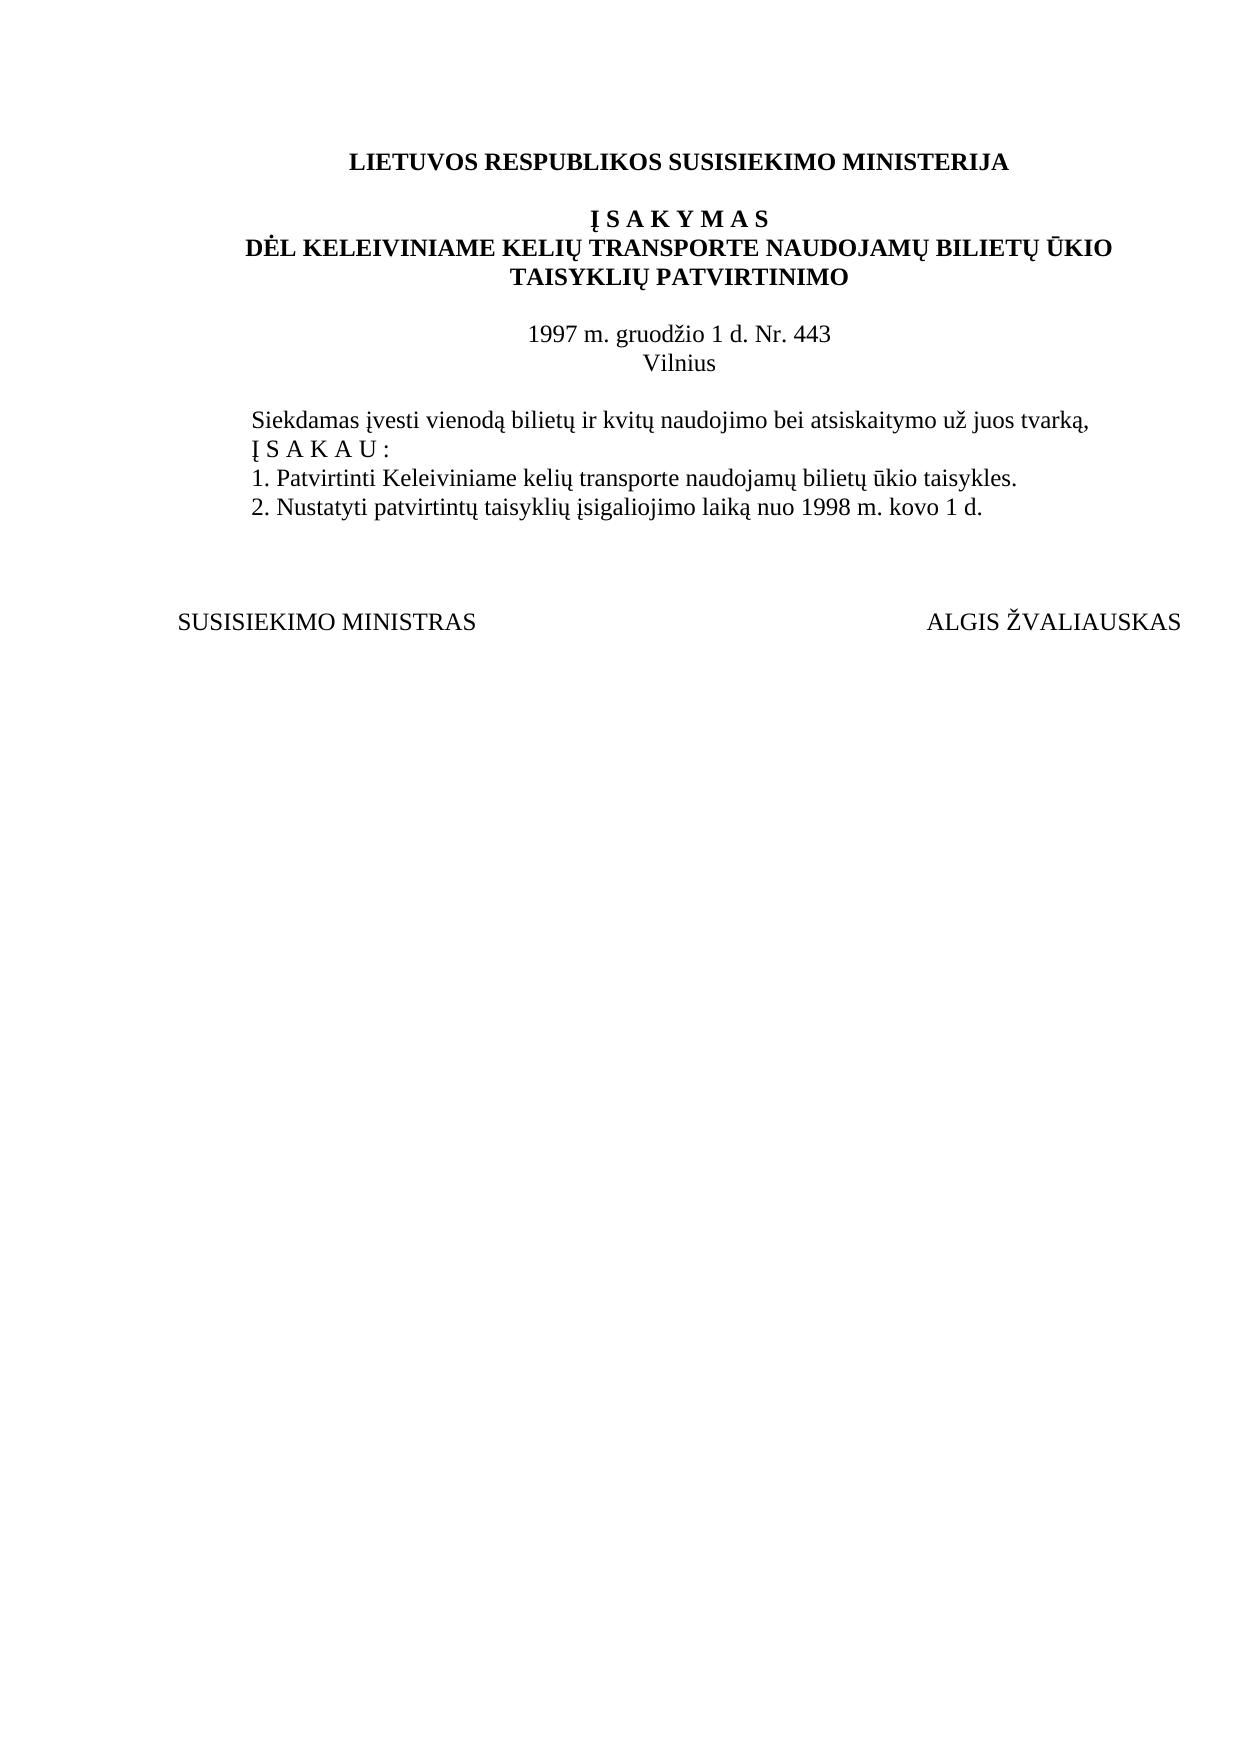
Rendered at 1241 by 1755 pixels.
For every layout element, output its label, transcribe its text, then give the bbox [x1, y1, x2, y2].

text LIETUVOS RESPUBLIKOS SUSISIEKIMO MINISTERIJA [177, 147, 1181, 176]
text Siekdamas įvesti vienodą bilietų ir kvitų naudojimo bei atsiskaitymo už juos tvarką, [177, 406, 1181, 434]
text DĖL KELEIVINIAME KELIŲ TRANSPORTE NAUDOJAMŲ BILIETŲ ŪKIO TAISYKLIŲ PATVIRTINIMO [177, 233, 1181, 291]
text Į S A K Y M A S [177, 204, 1181, 233]
text SUSISIEKIMO MINISTRAS ALGIS ŽVALIAUSKAS [177, 607, 1181, 636]
text 2. Nustatyti patvirtintų taisyklių įsigaliojimo laiką nuo 1998 m. kovo 1 d. [177, 492, 1181, 521]
text 1997 m. gruodžio 1 d. Nr. 443 [177, 319, 1181, 348]
text Vilnius [177, 348, 1181, 377]
text ĮSAKAU: [177, 434, 1181, 463]
text 1. Patvirtinti Keleiviniame kelių transporte naudojamų bilietų ūkio taisykles. [177, 463, 1181, 492]
